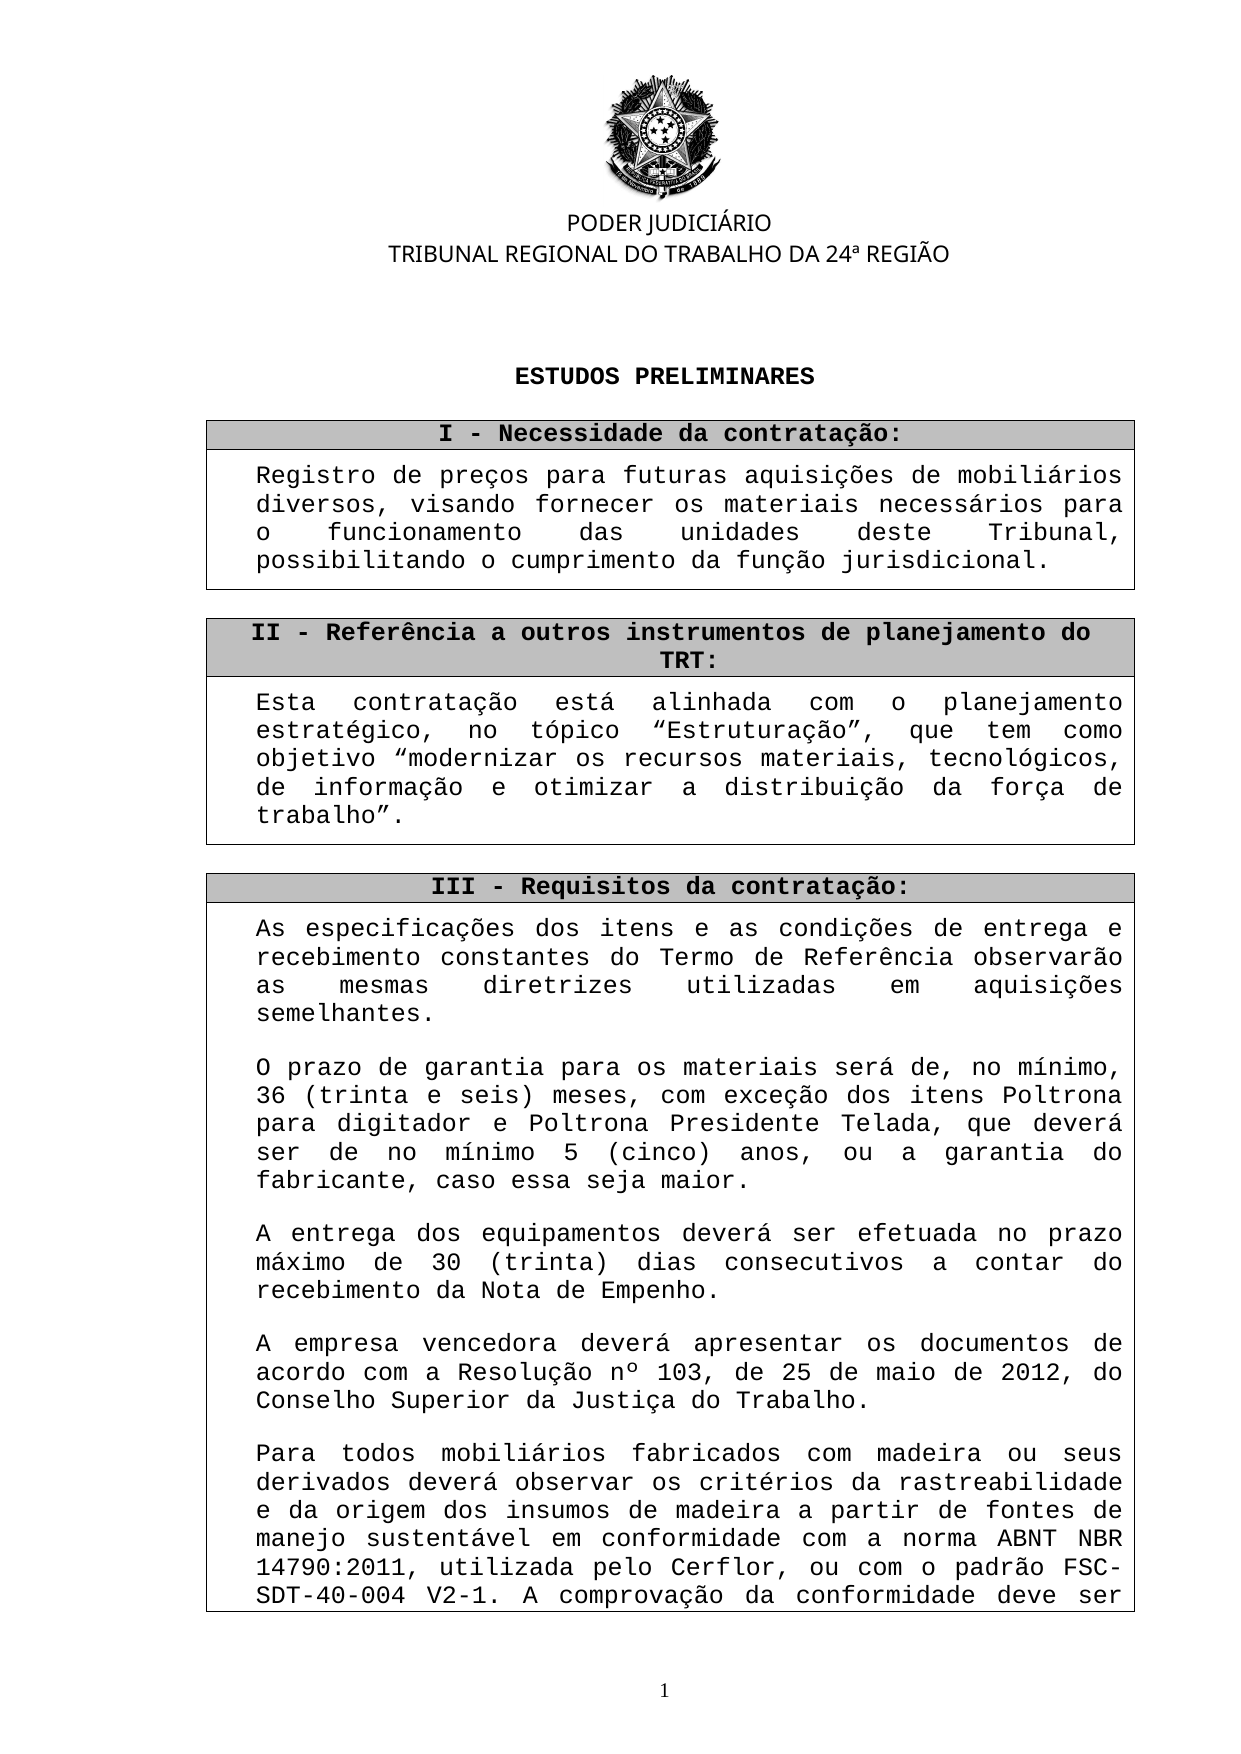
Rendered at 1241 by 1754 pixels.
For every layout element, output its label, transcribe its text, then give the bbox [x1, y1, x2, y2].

subtitle ESTUDOS PRELIMINARES [207, 363, 1122, 392]
table_cell Esta contratação está alinhada com o planejamento estratégico, no tópico “Estruturação”, que tem como objetivo “modernizar os recursos materiais, tecnológicos, de informação e otimizar a distribuição da força de trabalho”. [207, 677, 1134, 843]
table_header Referência a outros instrumentos de planejamento do TRT: [207, 619, 1134, 676]
picture [603, 75, 726, 207]
table_header Requisitos da contratação: [207, 874, 1134, 902]
table_cell As especificações dos itens e as condições de entrega e recebimento constantes do Termo de Referência observarão as mesmas diretrizes utilizadas em aquisições semelhantes. O prazo de garantia para os materiais será de, no mínimo, 36 (trinta e seis) meses, com exceção dos itens Poltrona para digitador e Poltrona Presidente Telada, que deverá ser de no mínimo 5 (cinco) anos, ou a garantia do fabricante, caso essa seja maior. A entrega dos equipamentos deverá ser efetuada no prazo máximo de 30 (trinta) dias consecutivos a contar do recebimento da Nota de Empenho. A empresa vencedora deverá apresentar os documentos de acordo com a Resolução nº 103, de 25 de maio de 2012, do Conselho Superior da Justiça do Trabalho. Para todos mobiliários fabricados com madeira ou seus derivados deverá observar os critérios da rastreabilidade e da origem dos insumos de madeira a partir de fontes de manejo sustentável em conformidade com a norma ABNT NBR 14790:2011, utilizada pelo Cerflor, ou com o padrão FSC-SDT-40-004 V2-1. A comprovação da conformidade deve ser [207, 903, 1134, 1611]
table_cell Registro de preços para futuras aquisições de mobiliários diversos, visando fornecer os materiais necessários para o funcionamento das unidades deste Tribunal, possibilitando o cumprimento da função jurisdicional. [207, 450, 1134, 589]
table_header Necessidade da contratação: [207, 421, 1134, 449]
